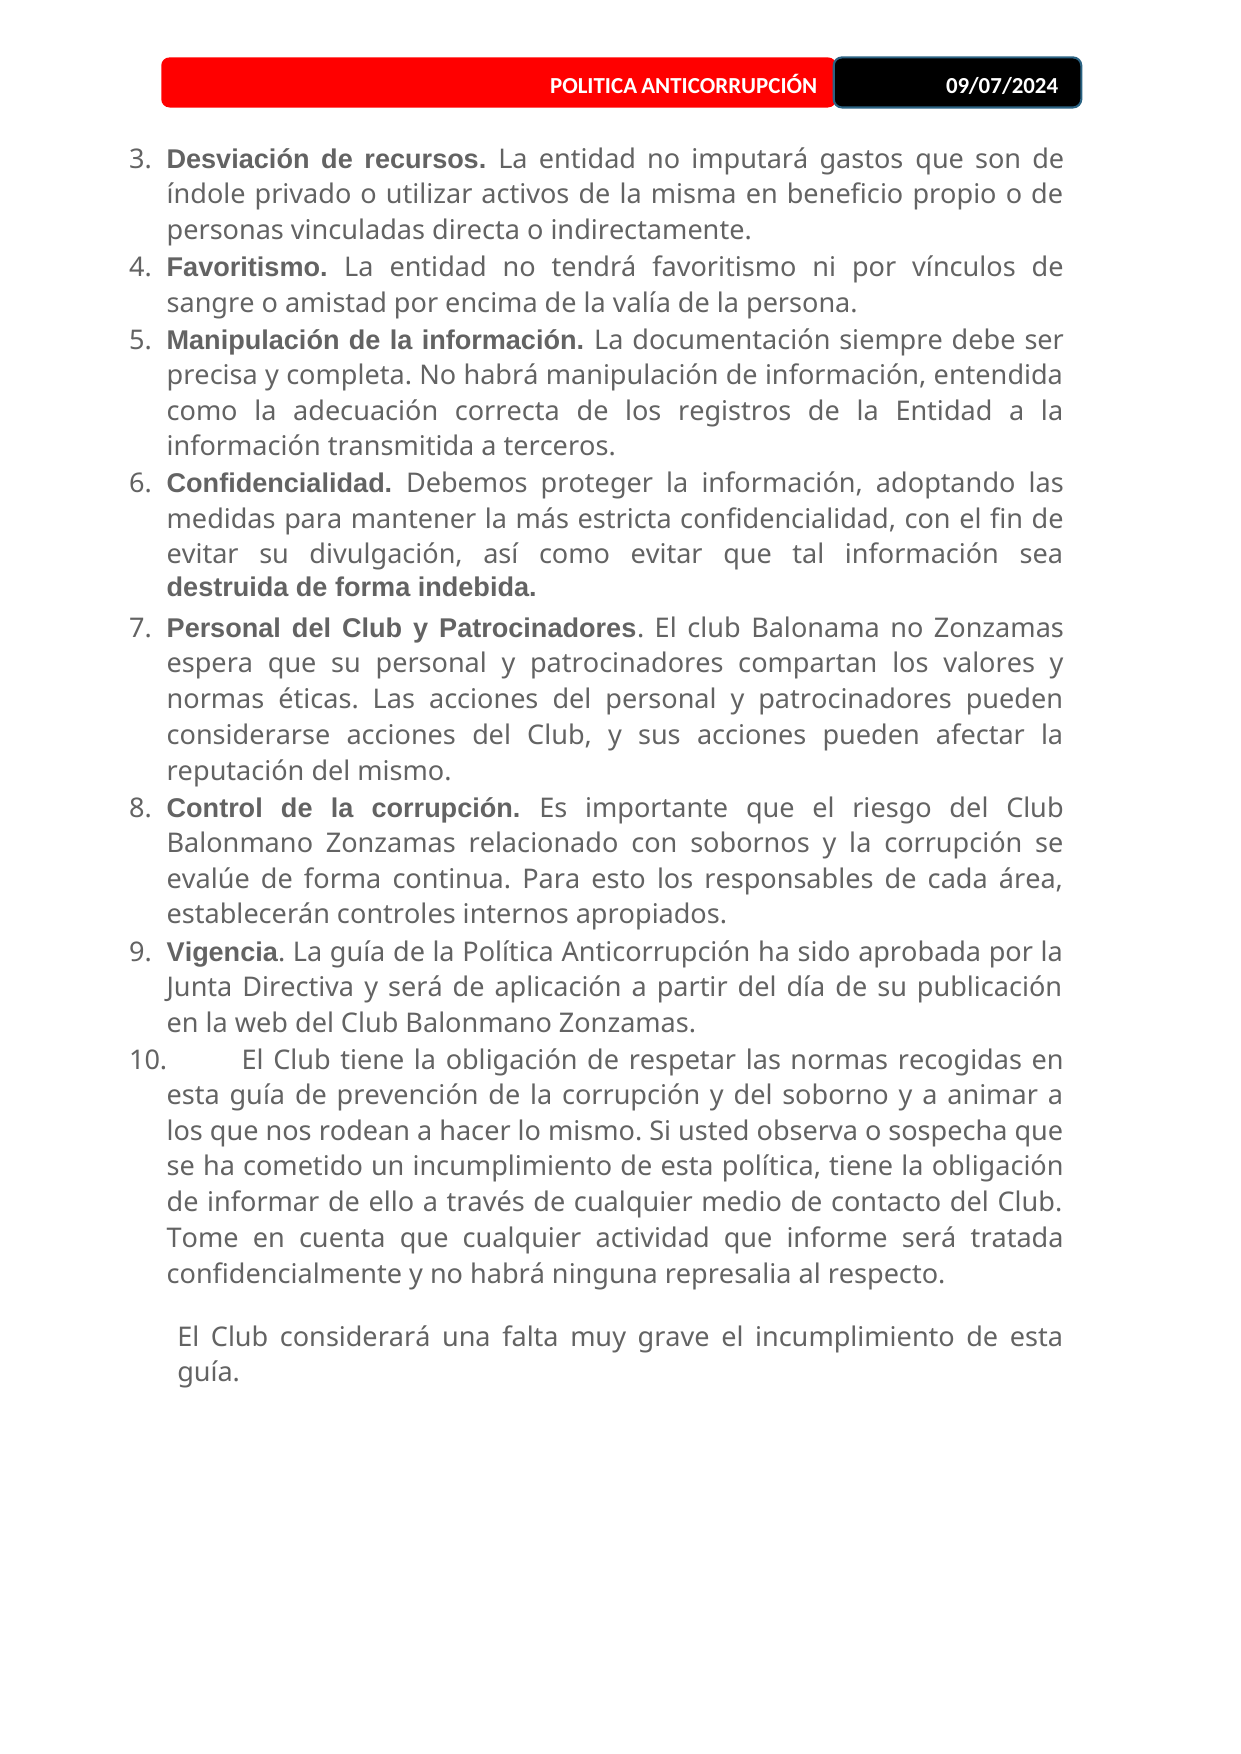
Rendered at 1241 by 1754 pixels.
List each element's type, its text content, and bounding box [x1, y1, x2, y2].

list Vigencia. La guía de la Política Anticorrupción ha sido aprobada por la Junta Directiva y será de aplicación a partir del día de su publicación en la web del Club Balonmano Zonzamas. [129, 932, 1064, 1040]
list Desviación de recursos. La entidad no imputará gastos que son de índole privado o utilizar activos de la misma en beneficio propio o de personas vinculadas directa o indirectamente. [129, 140, 1064, 248]
list El Club tiene la obligación de respetar las normas recogidas en esta guía de prevención de la corrupción y del soborno y a animar a los que nos rodean a hacer lo mismo. Si usted observa o sospecha que se ha cometido un incumplimiento de esta política, tiene la obligación de informar de ello a través de cualquier medio de contacto del Club. Tome en cuenta que cualquier actividad que informe será tratada confidencialmente y no habrá ninguna represalia al respecto. [129, 1041, 1064, 1291]
list Confidencialidad. Debemos proteger la información, adoptando las medidas para mantener la más estricta confidencialidad, con el fin de evitar su divulgación, así como evitar que tal información sea destruida de forma indebida. [129, 464, 1064, 602]
list Personal del Club y Patrocinadores. El club Balonama no Zonzamas espera que su personal y patrocinadores compartan los valores y normas éticas. Las acciones del personal y patrocinadores pueden considerarse acciones del Club, y sus acciones pueden afectar la reputación del mismo. [129, 609, 1064, 788]
text El Club considerará una falta muy grave el incumplimiento de esta guía. [177, 1318, 1064, 1390]
list Control de la corrupción. Es importante que el riesgo del Club Balonmano Zonzamas relacionado con sobornos y la corrupción se evalúe de forma continua. Para esto los responsables de cada área, establecerán controles internos apropiados. [129, 789, 1064, 932]
list Manipulación de la información. La documentación siempre debe ser precisa y completa. No habrá manipulación de información, entendida como la adecuación correcta de los registros de la Entidad a la información transmitida a terceros. [129, 321, 1064, 464]
list Favoritismo. La entidad no tendrá favoritismo ni por vínculos de sangre o amistad por encima de la valía de la persona. [129, 248, 1064, 320]
